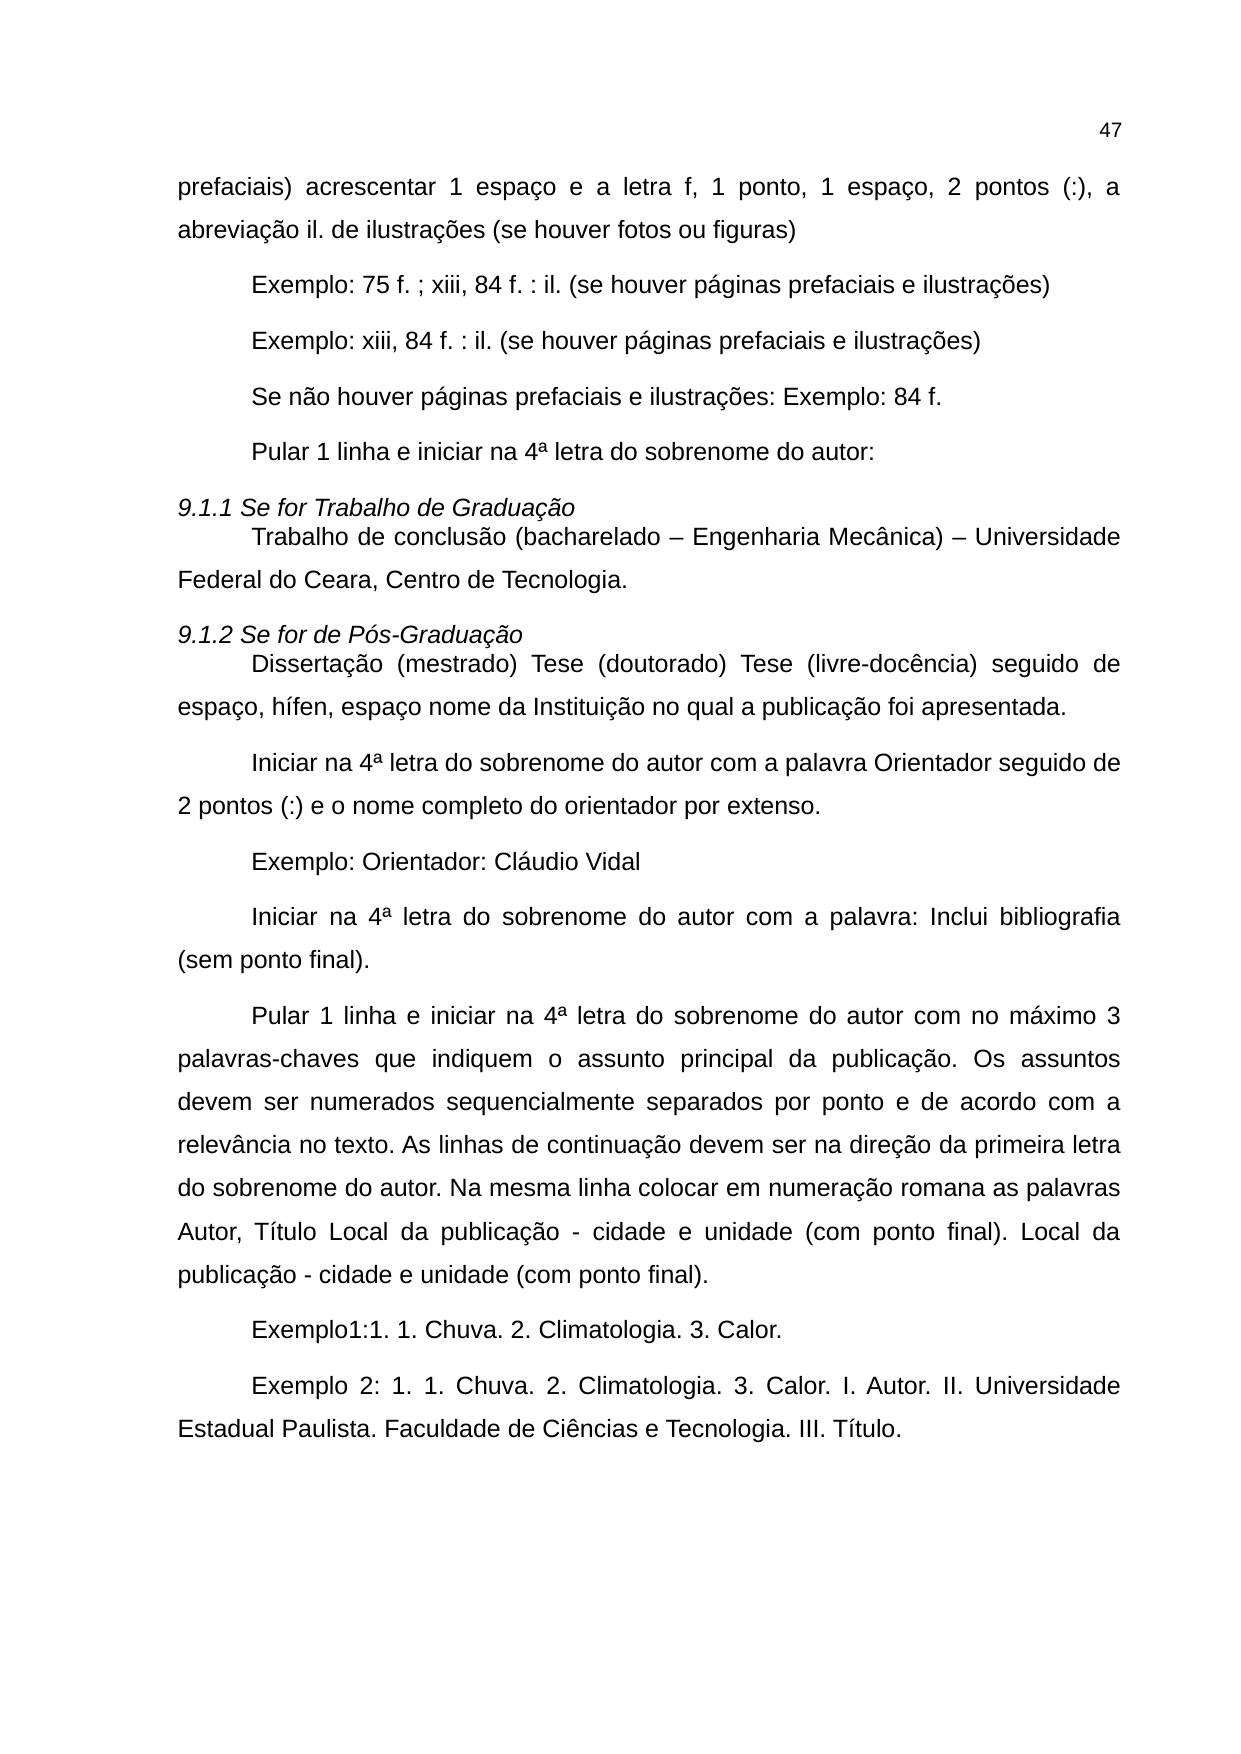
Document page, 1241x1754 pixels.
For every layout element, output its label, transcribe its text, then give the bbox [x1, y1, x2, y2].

subtitle Se for Trabalho de Graduação [177, 493, 1122, 522]
text Exemplo1:1. 1. Chuva. 2. Climatologia. 3. Calor. [177, 1315, 1122, 1344]
text Dissertação (mestrado) Tese (doutorado) Tese (livre-docência) seguido de espaço, hífen, espaço nome da Instituição no qual a publicação foi apresentada. [177, 649, 1122, 721]
text Exemplo: 75 f. ; xiii, 84 f. : il. (se houver páginas prefaciais e ilustrações) [177, 270, 1122, 299]
text prefaciais) acrescentar 1 espaço e a letra f, 1 ponto, 1 espaço, 2 pontos (:), a abreviação il. de ilustrações (se houver fotos ou figuras) [177, 172, 1122, 243]
text Pular 1 linha e iniciar na 4ª letra do sobrenome do autor: [177, 437, 1122, 466]
text Exemplo: Orientador: Cláudio Vidal [177, 847, 1122, 875]
text Iniciar na 4ª letra do sobrenome do autor com a palavra: Inclui bibliografia (sem ponto final). [177, 902, 1122, 974]
subtitle Se for de Pós-Graduação [177, 620, 1122, 649]
text Exemplo 2: 1. 1. Chuva. 2. Climatologia. 3. Calor. I. Autor. II. Universidade Estadual Paulista. Faculdade de Ciências e Tecnologia. III. Título. [177, 1371, 1122, 1443]
text Exemplo: xiii, 84 f. : il. (se houver páginas prefaciais e ilustrações) [177, 326, 1122, 355]
text Se não houver páginas prefaciais e ilustrações: Exemplo: 84 f. [177, 382, 1122, 410]
text Iniciar na 4ª letra do sobrenome do autor com a palavra Orientador seguido de 2 pontos (:) e o nome completo do orientador por extenso. [177, 748, 1122, 820]
text Pular 1 linha e iniciar na 4ª letra do sobrenome do autor com no máximo 3 palavras-chaves que indiquem o assunto principal da publicação. Os assuntos devem ser numerados sequencialmente separados por ponto e de acordo com a relevância no texto. As linhas de continuação devem ser na direção da primeira letra do sobrenome do autor. Na mesma linha colocar em numeração romana as palavras Autor, Título Local da publicação - cidade e unidade (com ponto final). Local da publicação - cidade e unidade (com ponto final). [177, 1001, 1122, 1288]
text Trabalho de conclusão (bacharelado – Engenharia Mecânica) – Universidade Federal do Ceara, Centro de Tecnologia. [177, 522, 1122, 593]
